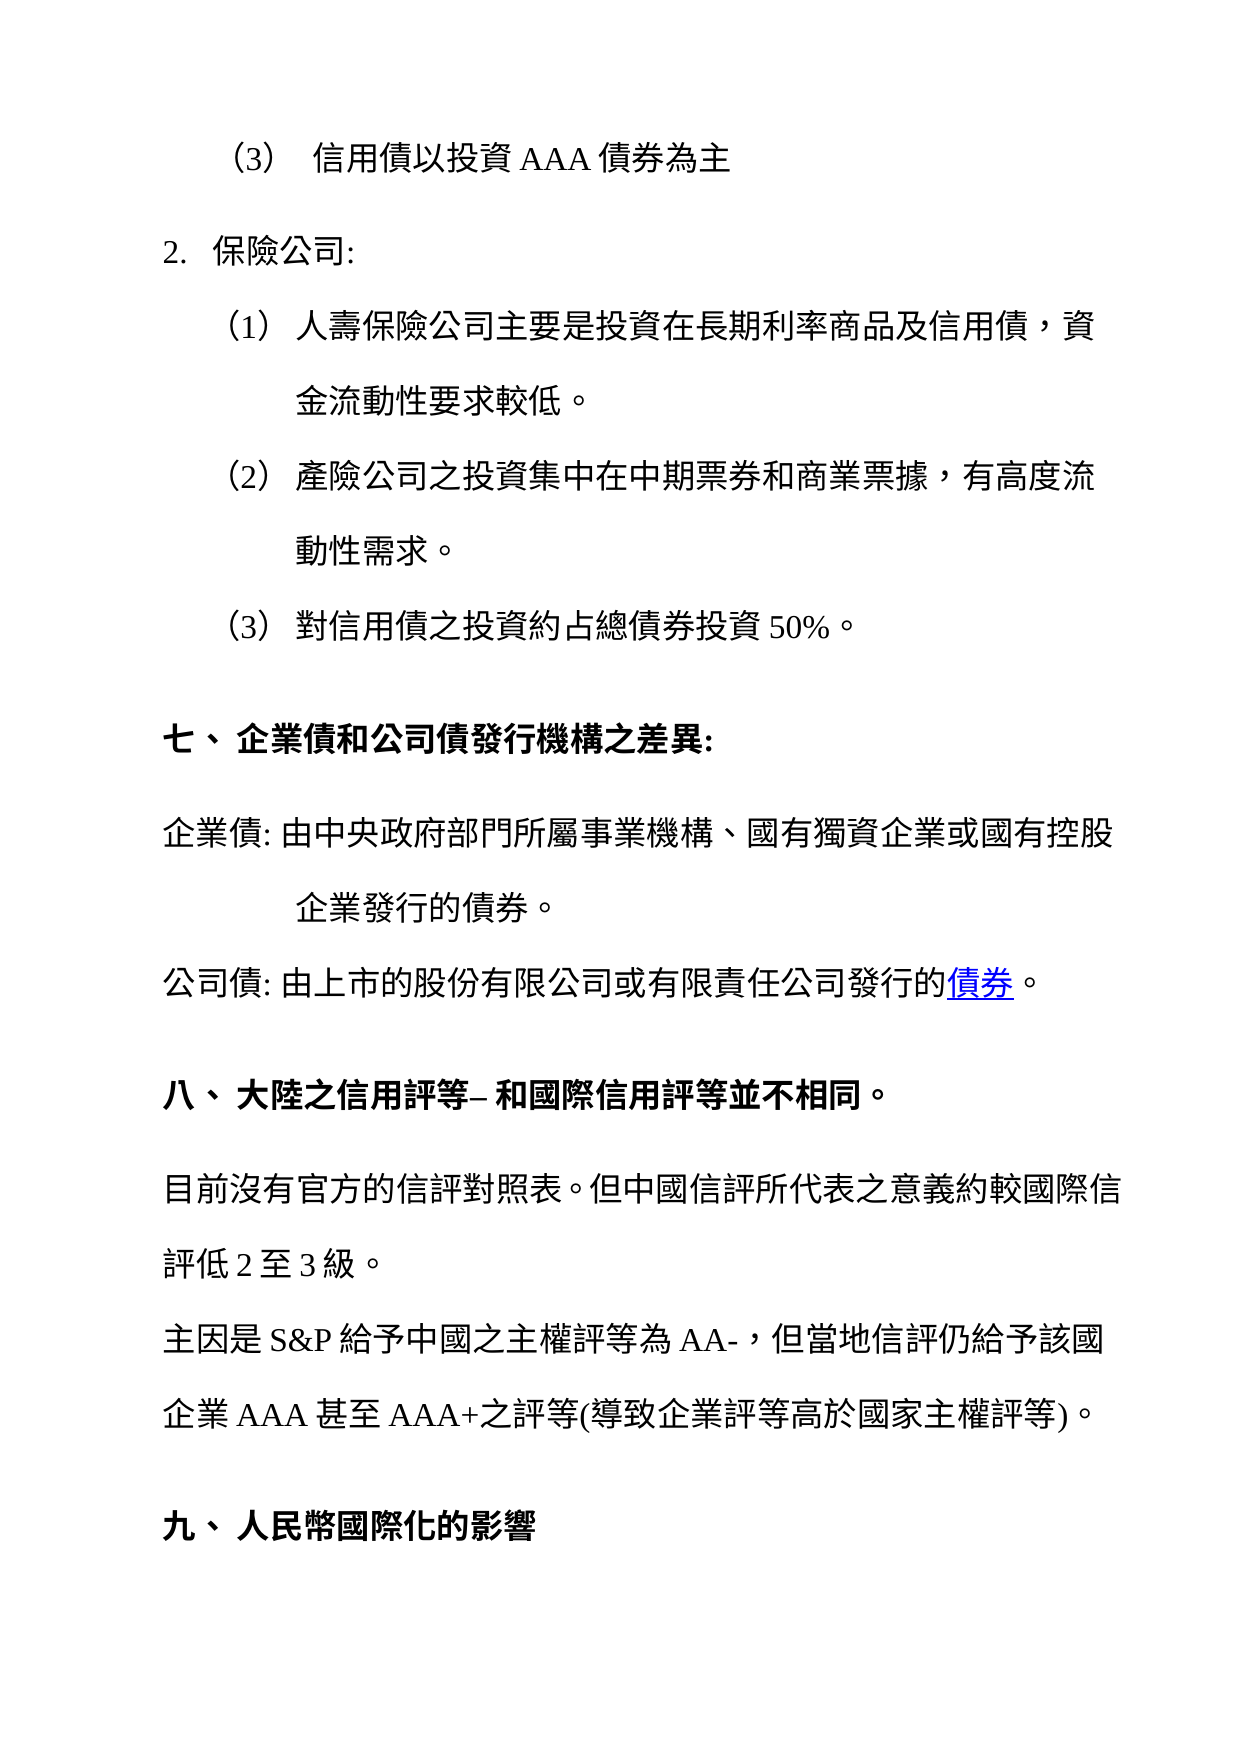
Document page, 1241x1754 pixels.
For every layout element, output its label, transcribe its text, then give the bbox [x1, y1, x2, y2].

list 信用債以投資AAA債券為主 [212, 118, 1122, 193]
subtitle 大陸之信用評等‒ 和國際信用評等並不相同。 [162, 1056, 1122, 1131]
text 企業債: 由中央政府部門所屬事業機構、國有獨資企業或國有控股企業發行的債券。 [162, 793, 1122, 943]
list 保險公司: [162, 212, 1122, 287]
list 人壽保險公司主要是投資在長期利率商品及信用債，資金流動性要求較低。 [207, 287, 1122, 437]
subtitle 人民幣國際化的影響 [162, 1487, 1122, 1562]
list 產險公司之投資集中在中期票券和商業票據，有高度流動性需求。 [207, 437, 1122, 587]
text 主因是S&P給予中國之主權評等為AA-，但當地信評仍給予該國企業AAA甚至AAA+之評等(導致企業評等高於國家主權評等)。 [162, 1299, 1122, 1449]
text 公司債: 由上市的股份有限公司或有限責任公司發行的債券。 [162, 943, 1122, 1018]
list 對信用債之投資約占總債券投資50%。 [207, 587, 1122, 662]
text 目前沒有官方的信評對照表。但中國信評所代表之意義約較國際信評低2至3級。 [162, 1149, 1122, 1299]
subtitle 企業債和公司債發行機構之差異: [162, 699, 1122, 774]
